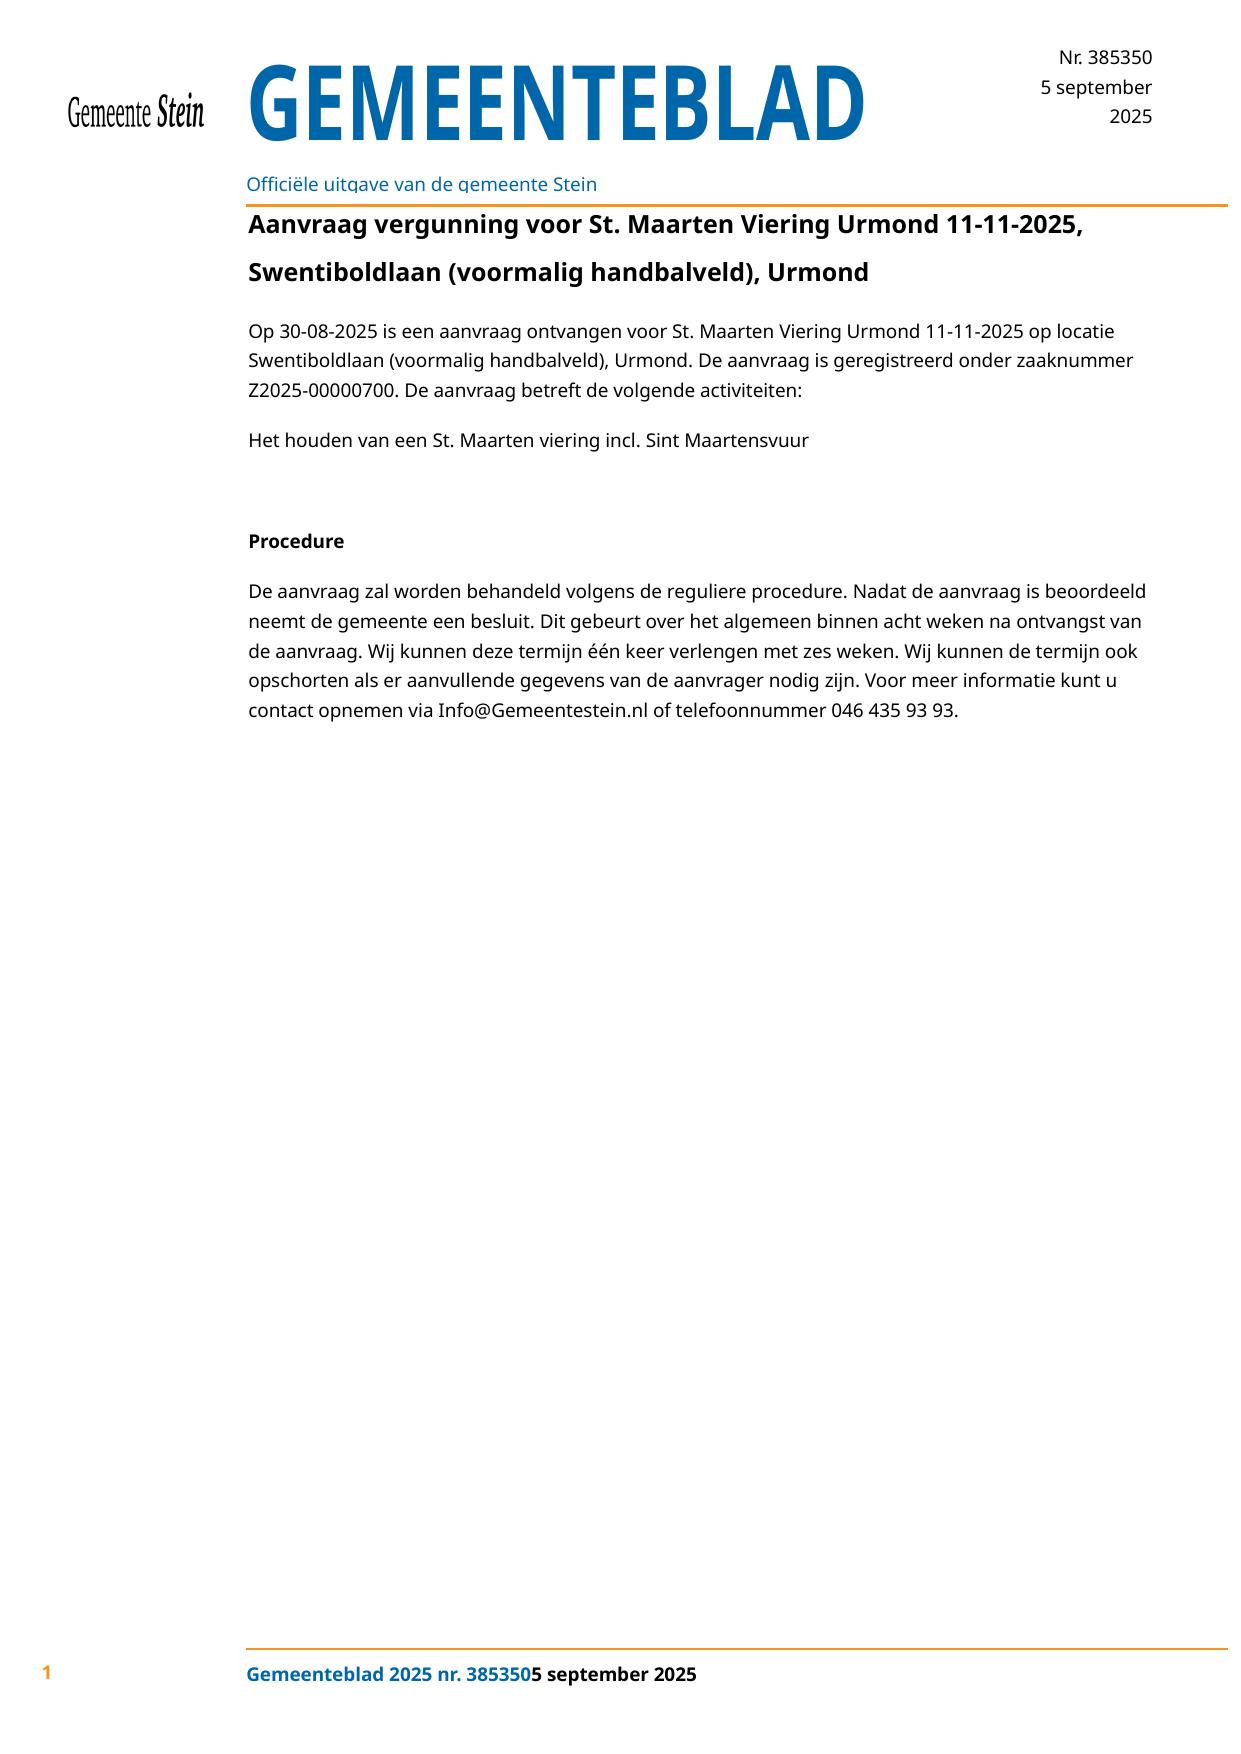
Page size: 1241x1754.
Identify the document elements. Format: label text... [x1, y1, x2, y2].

text Procedure [248, 528, 1152, 554]
text Aanvraag vergunning voor St. Maarten Viering Urmond 11-11-2025, Swentiboldlaan (voormalig handbalveld), Urmond [248, 207, 1152, 288]
text De aanvraag zal worden behandeld volgens de reguliere procedure. Nadat de aanvraag is beoordeeld neemt de gemeente een besluit. Dit gebeurt over het algemeen binnen acht weken na ontvangst van de aanvraag. Wij kunnen deze termijn één keer verlengen met zes weken. Wij kunnen de termijn ook opschorten als er aanvullende gegevens van de aanvrager nodig zijn. Voor meer informatie kunt u contact opnemen via Info@Gemeentestein.nl of telefoonnummer 046 435 93 93. [248, 579, 1152, 723]
text Op 30-08-2025 is een aanvraag ontvangen voor St. Maarten Viering Urmond 11-11-2025 op locatie Swentiboldlaan (voormalig handbalveld), Urmond. De aanvraag is geregistreerd onder zaaknummer Z2025-00000700. De aanvraag betreft de volgende activiteiten: [248, 318, 1152, 403]
picture [41, 47, 231, 172]
text Het houden van een St. Maarten viering incl. Sint Maartensvuur [248, 427, 1152, 453]
